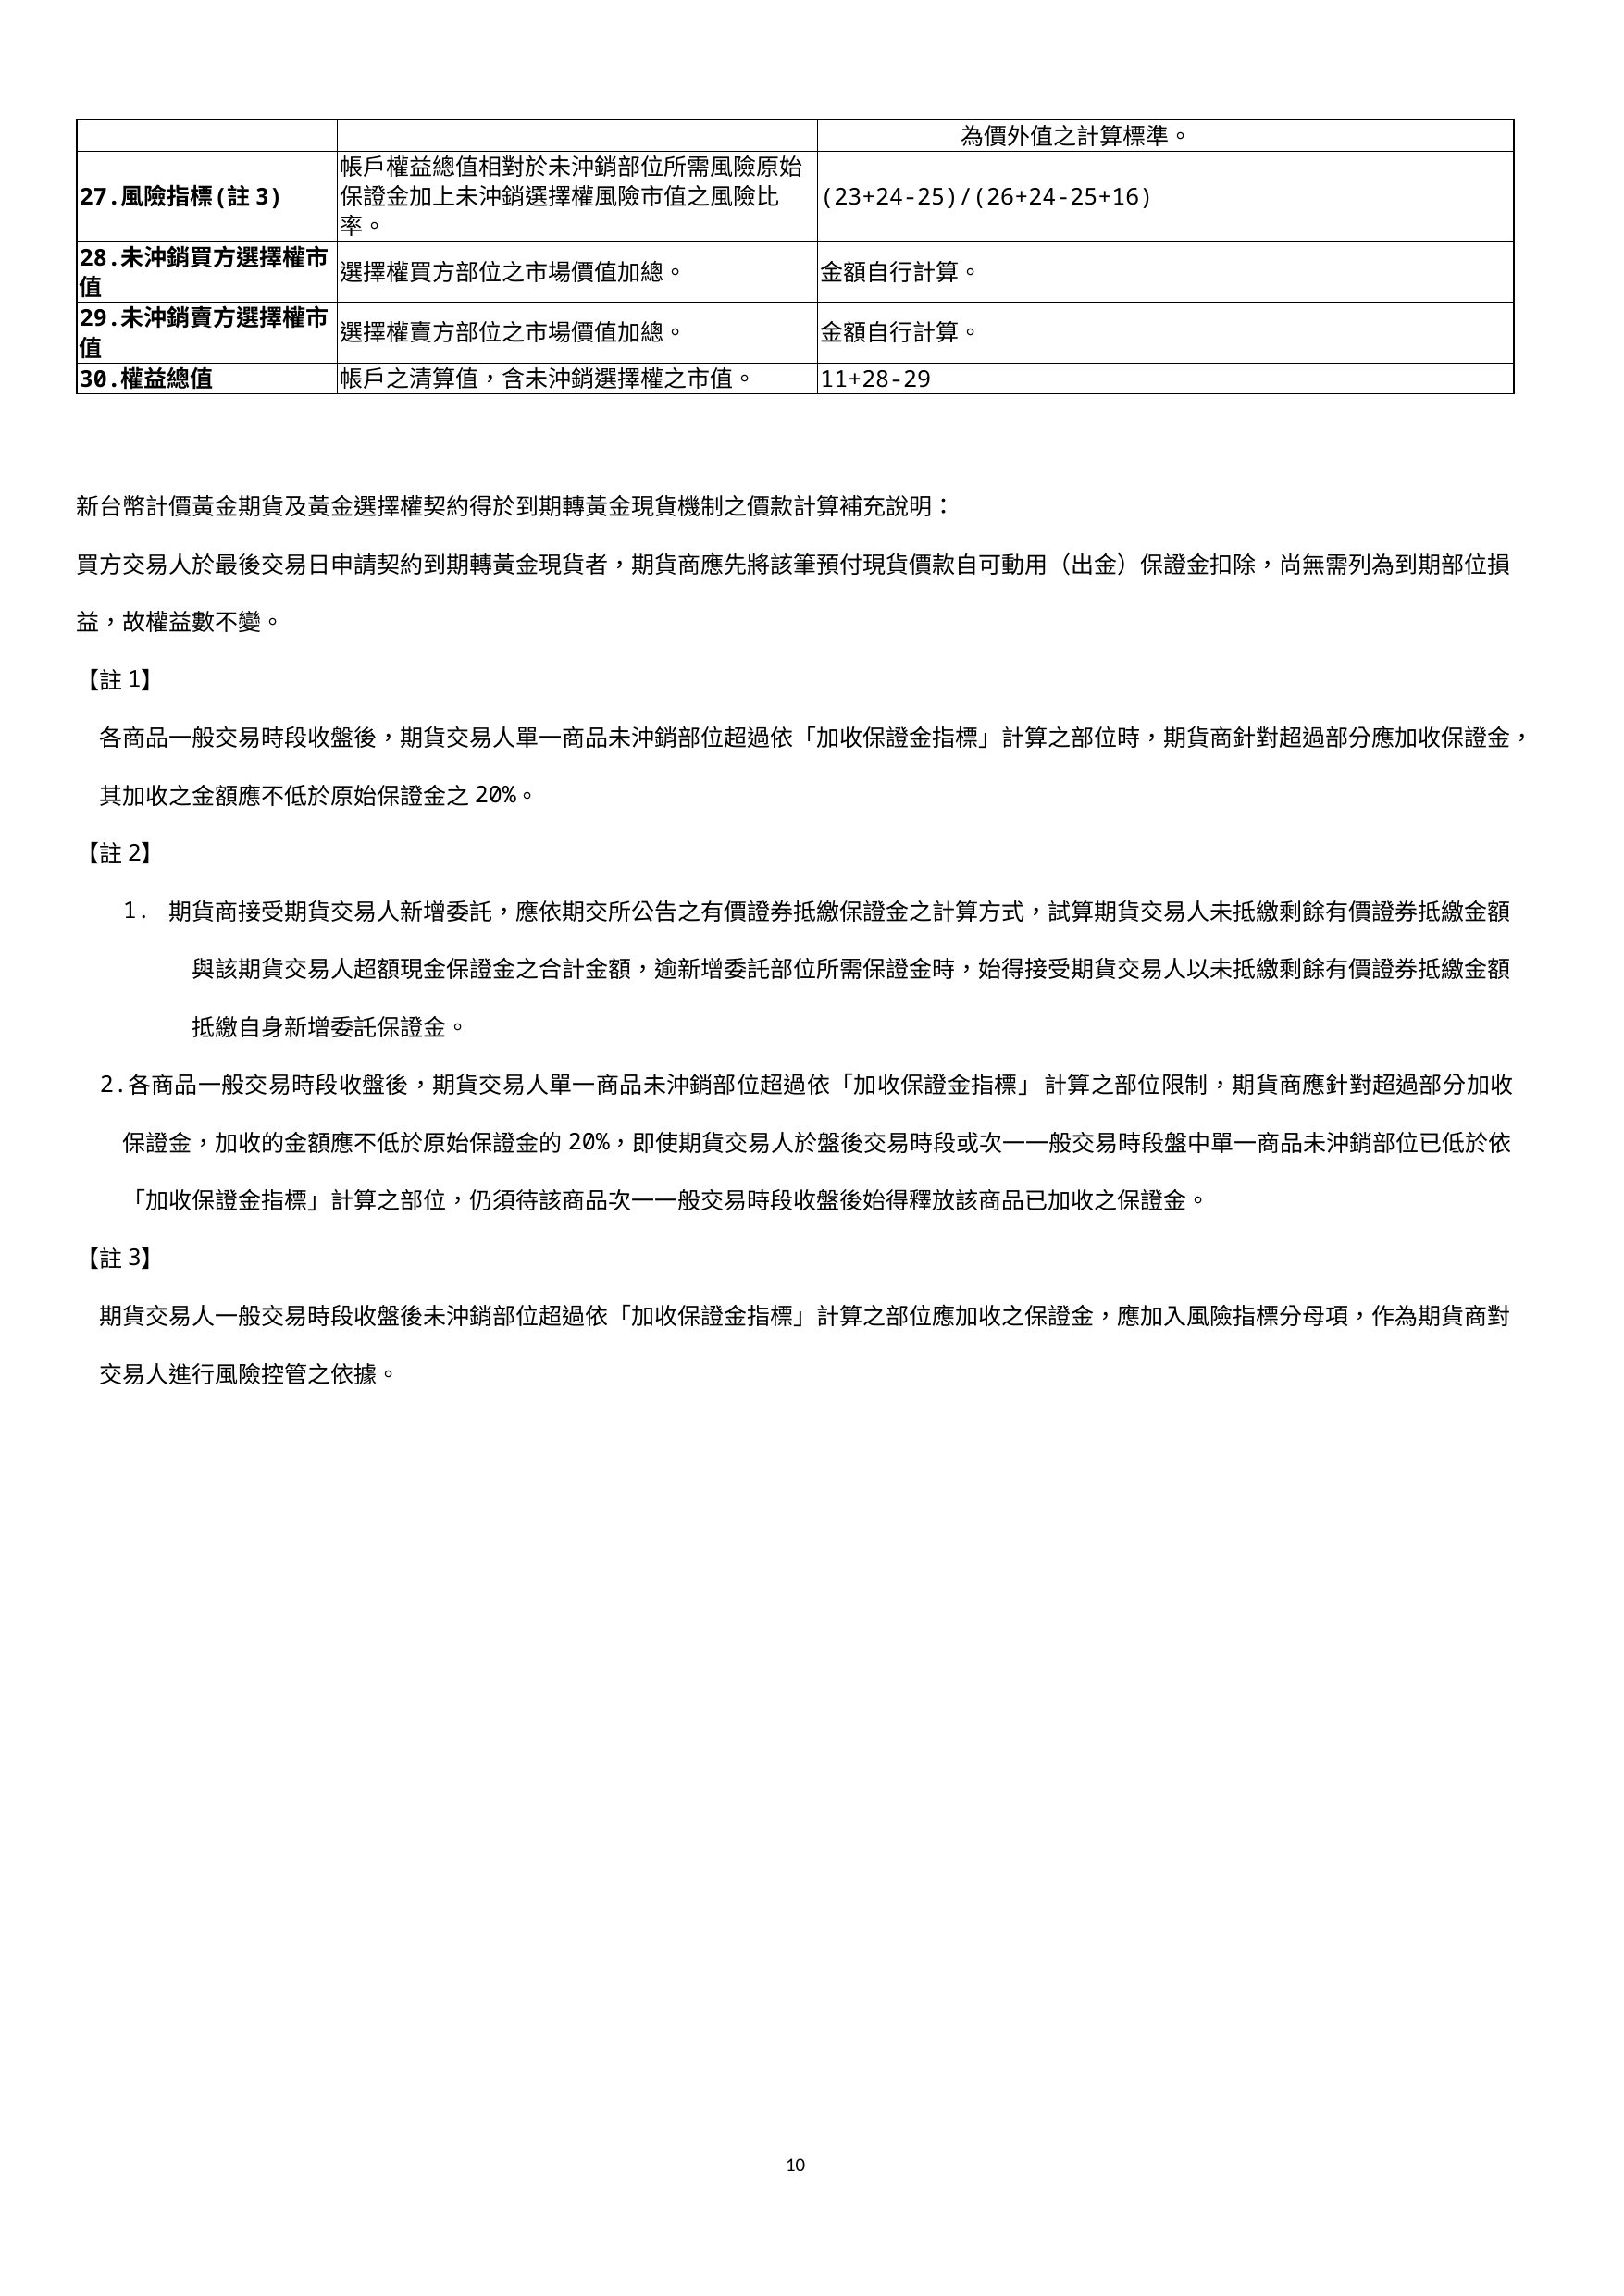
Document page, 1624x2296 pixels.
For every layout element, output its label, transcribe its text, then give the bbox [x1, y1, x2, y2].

table_cell 30.權益總值 [78, 364, 337, 393]
table_cell [338, 120, 817, 150]
table_cell 帳戶之清算值，含未沖銷選擇權之市值。 [338, 364, 817, 393]
text 新台幣計價黃金期貨及黃金選擇權契約得於到期轉黃金現貨機制之價款計算補充說明： [77, 466, 1514, 525]
table_cell 選擇權買方部位之市場價值加總。 [338, 242, 817, 302]
table_cell 28.未沖銷買方選擇權市值 [78, 242, 337, 302]
text 期貨交易人一般交易時段收盤後未沖銷部位超過依「加收保證金指標」計算之部位應加收之保證金，應加入風險指標分母項，作為期貨商對交易人進行風險控管之依據。 [100, 1276, 1514, 1392]
table_cell 29.未沖銷賣方選擇權市值 [78, 303, 337, 363]
table_cell 11+28-29 [818, 364, 1513, 393]
text 【註2】 [77, 813, 1514, 872]
table_cell 選擇權賣方部位之市場價值加總。 [338, 303, 817, 363]
text 買方交易人於最後交易日申請契約到期轉黃金現貨者，期貨商應先將該筆預付現貨價款自可動用（出金）保證金扣除，尚無需列為到期部位損益，故權益數不變。 [77, 525, 1514, 640]
table_cell (23+24-25)/(26+24-25+16) [818, 152, 1513, 241]
table_cell 帳戶權益總值相對於未沖銷部位所需風險原始保證金加上未沖銷選擇權風險市值之風險比率。 [338, 152, 817, 241]
text 2.各商品一般交易時段收盤後，期貨交易人單一商品未沖銷部位超過依「加收保證金指標」計算之部位限制，期貨商應針對超過部分加收保證金，加收的金額應不低於原始保證金的20%，即使期貨交易人於盤後交易時段或次一一般交易時段盤中單一商品未沖銷部位已低於依「加收保證金指標」計算之部位，仍須待該商品次一一般交易時段收盤後始得釋放該商品已加收之保證金。 [100, 1045, 1514, 1219]
table_cell 金額自行計算。 [818, 303, 1513, 363]
text 【註3】 [77, 1219, 1514, 1276]
text 各商品一般交易時段收盤後，期貨交易人單一商品未沖銷部位超過依「加收保證金指標」計算之部位時，期貨商針對超過部分應加收保證金，其加收之金額應不低於原始保證金之20%。 [100, 698, 1514, 813]
table_cell 為價外值之計算標準。 [818, 120, 1513, 150]
text 【註1】 [77, 640, 1514, 698]
list 期貨商接受期貨交易人新增委託，應依期交所公告之有價證券抵繳保證金之計算方式，試算期貨交易人未抵繳剩餘有價證券抵繳金額與該期貨交易人超額現金保證金之合計金額，逾新增委託部位所需保證金時，始得接受期貨交易人以未抵繳剩餘有價證券抵繳金額抵繳自身新增委託保證金。 [123, 872, 1514, 1045]
table_cell 金額自行計算。 [818, 242, 1513, 302]
table_cell 27.風險指標(註3) [78, 152, 337, 241]
table_cell [78, 120, 337, 150]
